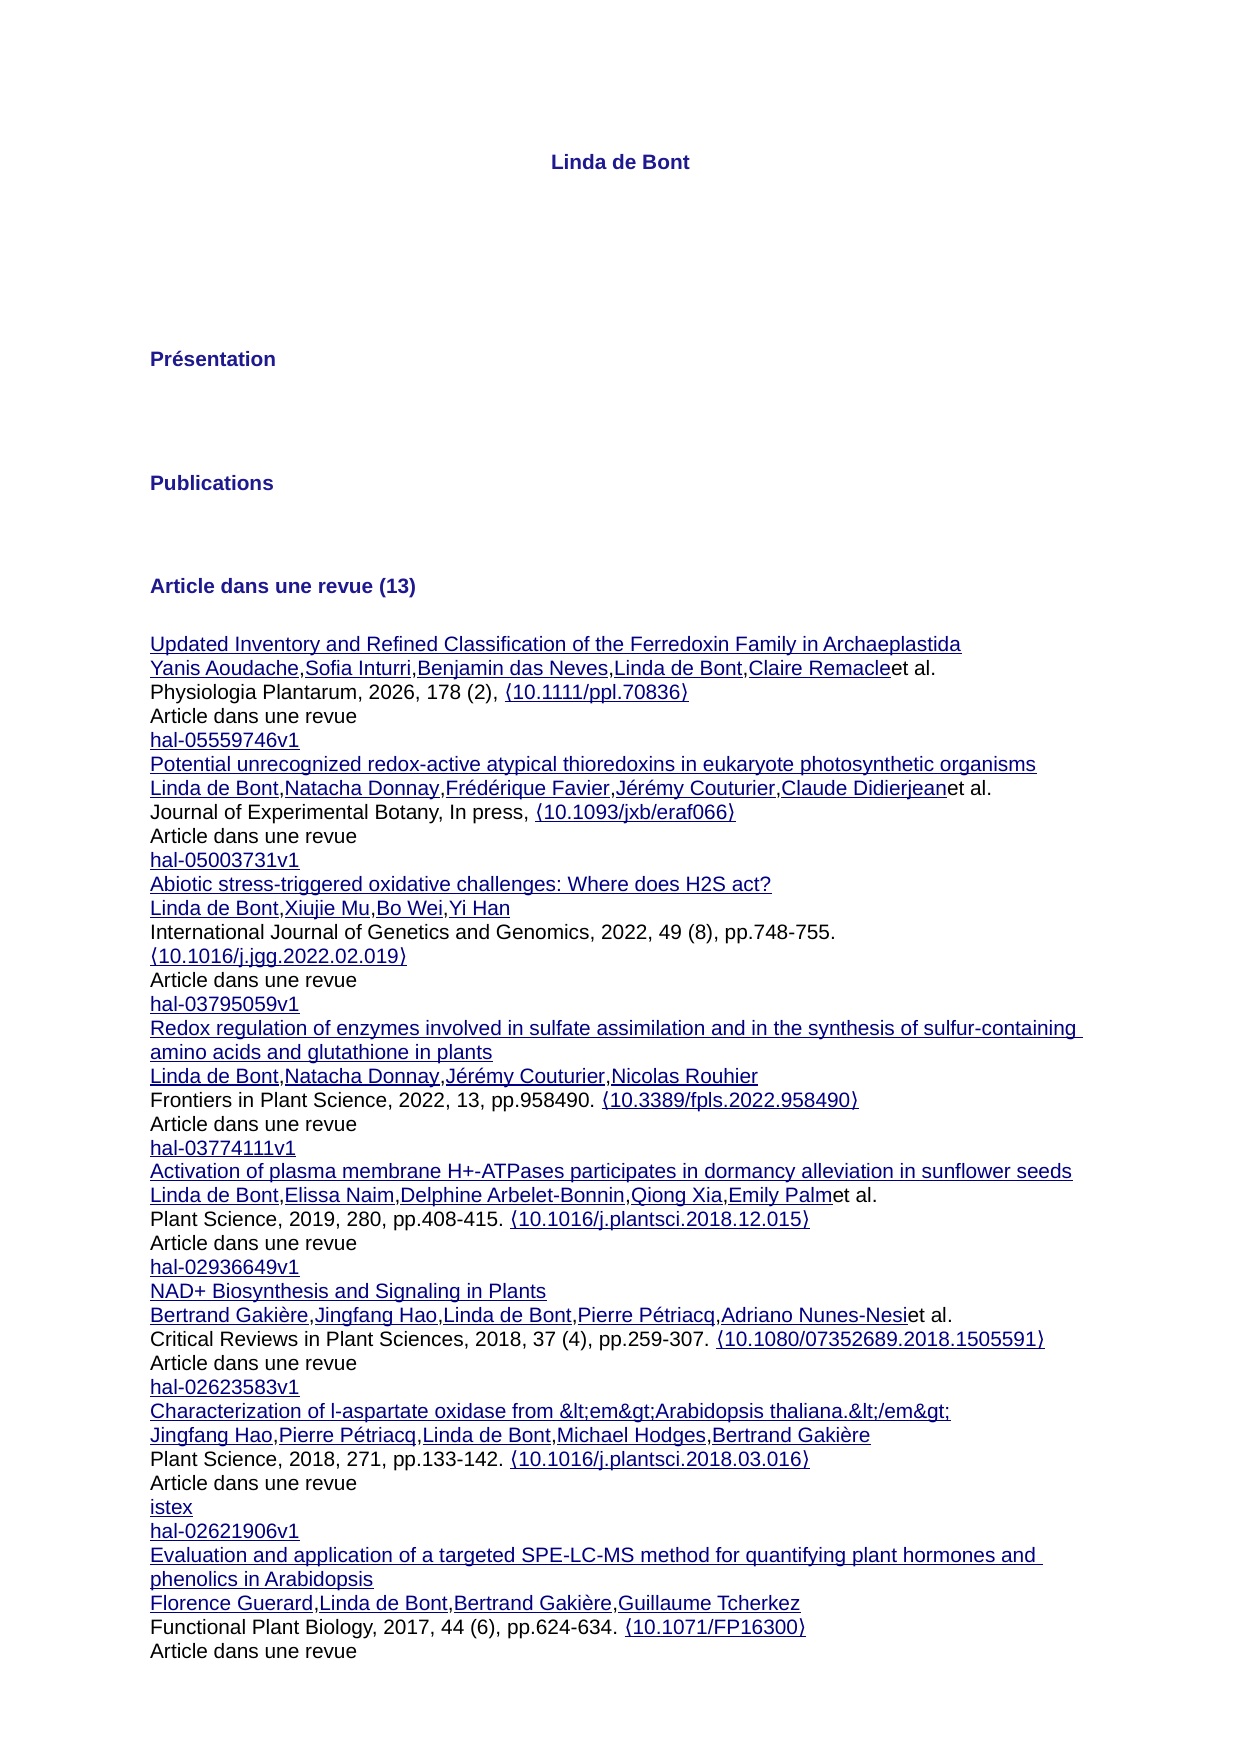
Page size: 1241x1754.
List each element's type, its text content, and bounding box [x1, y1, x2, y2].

table_cell Evaluation and application of a targeted SPE-LC-MS method for quantifying plant hormones and phenolics in Arabidopsis Florence Guerard,Linda de Bont,Bertrand Gakière,Guillaume Tcherkez Functional Plant Biology, 2017, 44 (6), pp.624-634. ⟨10.1071/FP16300⟩ Article dans une revue [150, 1543, 1090, 1662]
table_cell Redox regulation of enzymes involved in sulfate assimilation and in the synthesis of sulfur-containing amino acids and glutathione in plants Linda de Bont,Natacha Donnay,Jérémy Couturier,Nicolas Rouhier Frontiers in Plant Science, 2022, 13, pp.958490. ⟨10.3389/fpls.2022.958490⟩ Article dans une revue hal-03774111v1 [150, 1016, 1090, 1159]
subtitle Présentation [150, 347, 1090, 371]
subtitle Publications [150, 471, 1090, 495]
subtitle Article dans une revue (13) [150, 574, 1090, 598]
table_cell Activation of plasma membrane H+-ATPases participates in dormancy alleviation in sunflower seeds Linda de Bont,Elissa Naim,Delphine Arbelet-Bonnin,Qiong Xia,Emily Palmet al. Plant Science, 2019, 280, pp.408-415. ⟨10.1016/j.plantsci.2018.12.015⟩ Article dans une revue hal-02936649v1 [150, 1159, 1090, 1279]
subtitle Linda de Bont [150, 150, 1090, 174]
table_cell Potential unrecognized redox-active atypical thioredoxins in eukaryote photosynthetic organisms Linda de Bont,Natacha Donnay,Frédérique Favier,Jérémy Couturier,Claude Didierjeanet al. Journal of Experimental Botany, In press, ⟨10.1093/jxb/eraf066⟩ Article dans une revue hal-05003731v1 [150, 752, 1090, 872]
table_cell NAD+ Biosynthesis and Signaling in Plants Bertrand Gakière,Jingfang Hao,Linda de Bont,Pierre Pétriacq,Adriano Nunes-Nesiet al. Critical Reviews in Plant Sciences, 2018, 37 (4), pp.259-307. ⟨10.1080/07352689.2018.1505591⟩ Article dans une revue hal-02623583v1 [150, 1279, 1090, 1399]
table_cell Characterization of l-aspartate oxidase from &lt;em&gt;Arabidopsis thaliana.&lt;/em&gt; Jingfang Hao,Pierre Pétriacq,Linda de Bont,Michael Hodges,Bertrand Gakière Plant Science, 2018, 271, pp.133-142. ⟨10.1016/j.plantsci.2018.03.016⟩ Article dans une revue istex hal-02621906v1 [150, 1399, 1090, 1543]
table_header Updated Inventory and Refined Classification of the Ferredoxin Family in Archaeplastida Yanis Aoudache,Sofia Inturri,Benjamin das Neves,Linda de Bont,Claire Remacleet al. Physiologia Plantarum, 2026, 178 (2), ⟨10.1111/ppl.70836⟩ Article dans une revue hal-05559746v1 [150, 632, 1090, 752]
table_cell Abiotic stress-triggered oxidative challenges: Where does H2S act? Linda de Bont,Xiujie Mu,Bo Wei,Yi Han International Journal of Genetics and Genomics, 2022, 49 (8), pp.748-755. ⟨10.1016/j.jgg.2022.02.019⟩ Article dans une revue hal-03795059v1 [150, 872, 1090, 1016]
